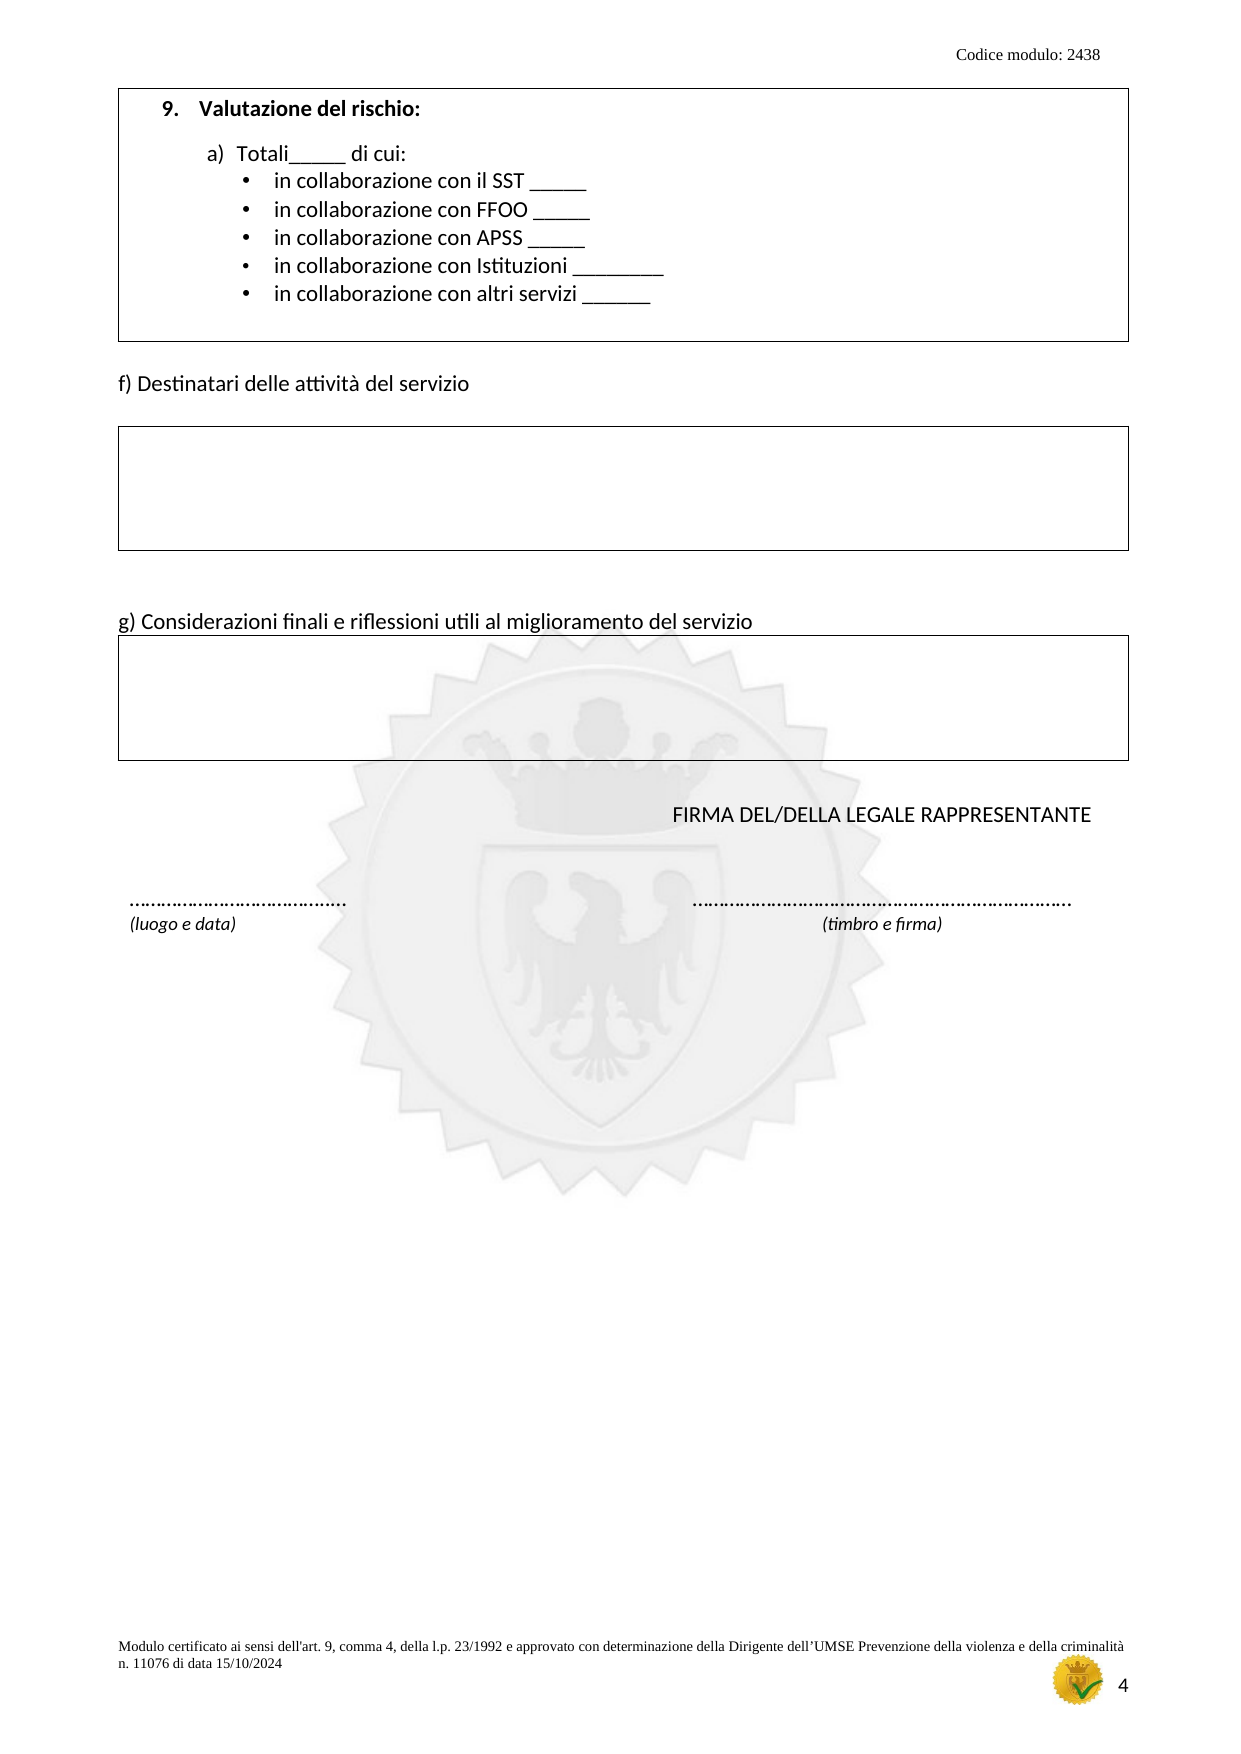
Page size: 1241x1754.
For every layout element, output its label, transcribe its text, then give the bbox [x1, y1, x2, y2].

picture [118, 44, 1129, 88]
table_header FIRMA DEL/DELLA LEGALE RAPPRESENTANTE ……………………………………………………………… (timbro e firma) [628, 801, 1137, 936]
table_header ………………………………..… (luogo e data) [118, 801, 627, 936]
picture [118, 551, 1129, 635]
picture [118, 342, 1129, 426]
table_header [119, 427, 1128, 550]
table_header [119, 636, 1128, 760]
subtitle g) Considerazioni finali e riflessioni utili al miglioramento del servizio [118, 607, 1128, 635]
subtitle f) Destinatari delle attività del servizio [118, 369, 1128, 398]
picture [118, 761, 1129, 1754]
table_header Giornate di apertura del centro: ______ Numero di donne accolte: _________ (di cui _____ già in carico nell’anno precedente e _____ nuove accoglienze) Numero colloqui telefonici ______ Numero colloqui in presenza _______ Numero colloqui in collegamento a distanza _______ Numero di familiari _______ Altre persone _________ Numero donne per le quali è stato attivato il Servizio Sociale Territoriale ____ Numero di donne per le quasi sono stati attivati Servizi Sanitari ____ Consulenze per altri servizi e istituzioni: _____________ di cui ___: per Servizio Sociale ___ per Forze dell’Ordine ___ per Azienda Provinciale per i Servizi Sanitari ___ per istituzioni ____ per altri ___ Gestione delle emergenze: _______ di cui _____ con la messa in protezione della donna individuando la struttura di accoglienza più idonea Valutazione del rischio: Totali_____ di cui: in collaborazione con il SST _____ in collaborazione con FFOO _____ in collaborazione con APSS _____ in collaborazione con Istituzioni ________ in collaborazione con altri servizi ______ [119, 89, 1128, 341]
